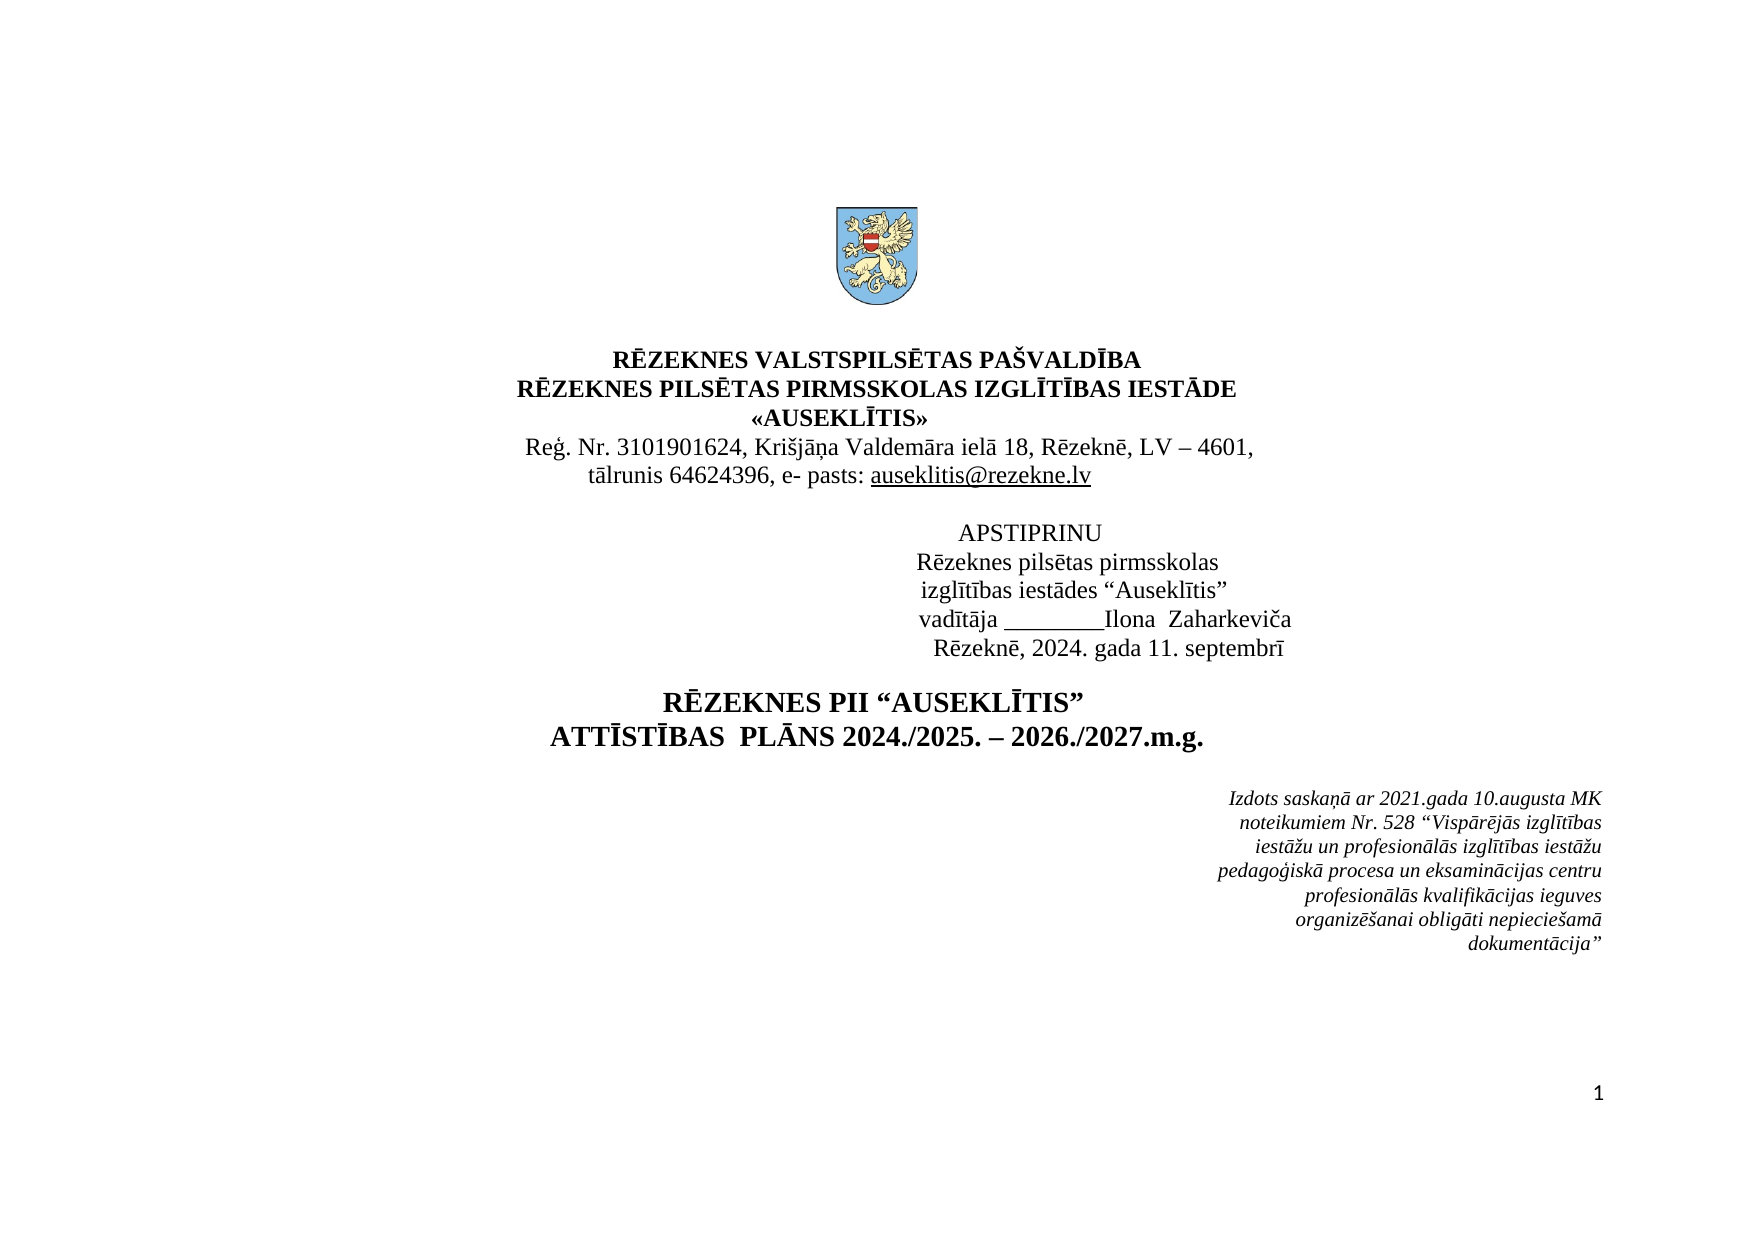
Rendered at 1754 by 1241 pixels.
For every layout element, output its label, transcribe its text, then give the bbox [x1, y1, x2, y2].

text pedagoģiskā procesa un eksaminācijas centru [150, 858, 1604, 882]
text Rēzeknē, 2024. gada 11. septembrī [150, 633, 1604, 662]
text RĒZEKNES VALSTSPILSĒTAS PAŠVALDĪBA [150, 345, 1604, 374]
text tālrunis 64624396, e- pasts: auseklitis@rezekne.lv [75, 460, 1604, 489]
text profesionālās kvalifikācijas ieguves [150, 882, 1604, 907]
text RĒZEKNES PILSĒTAS PIRMSSKOLAS IZGLĪTĪBAS IESTĀDE [150, 374, 1604, 403]
text Izdots saskaņā ar 2021.gada 10.augusta MK [150, 786, 1604, 810]
text Reģ. Nr. 3101901624, Krišjāņa Valdemāra ielā 18, Rēzeknē, LV – 4601, [75, 432, 1604, 460]
text RĒZEKNES PII “AUSEKLĪTIS” [150, 686, 1604, 719]
text noteikumiem Nr. 528 “Vispārējās izglītības [150, 810, 1604, 834]
text dokumentācija” [150, 931, 1604, 955]
text vadītāja ________Ilona Zaharkeviča [150, 604, 1604, 633]
text izglītības iestādes “Auseklītis” [150, 575, 1604, 604]
text «AUSEKLĪTIS» [75, 403, 1604, 432]
text organizēšanai obligāti nepieciešamā [150, 907, 1604, 931]
text iestāžu un profesionālās izglītības iestāžu [150, 834, 1604, 858]
text Rēzeknes pilsētas pirmsskolas [150, 547, 1604, 575]
text APSTIPRINU [150, 518, 1604, 547]
text ATTĪSTĪBAS PLĀNS 2024./2025. – 2026./2027.m.g. [150, 719, 1604, 753]
